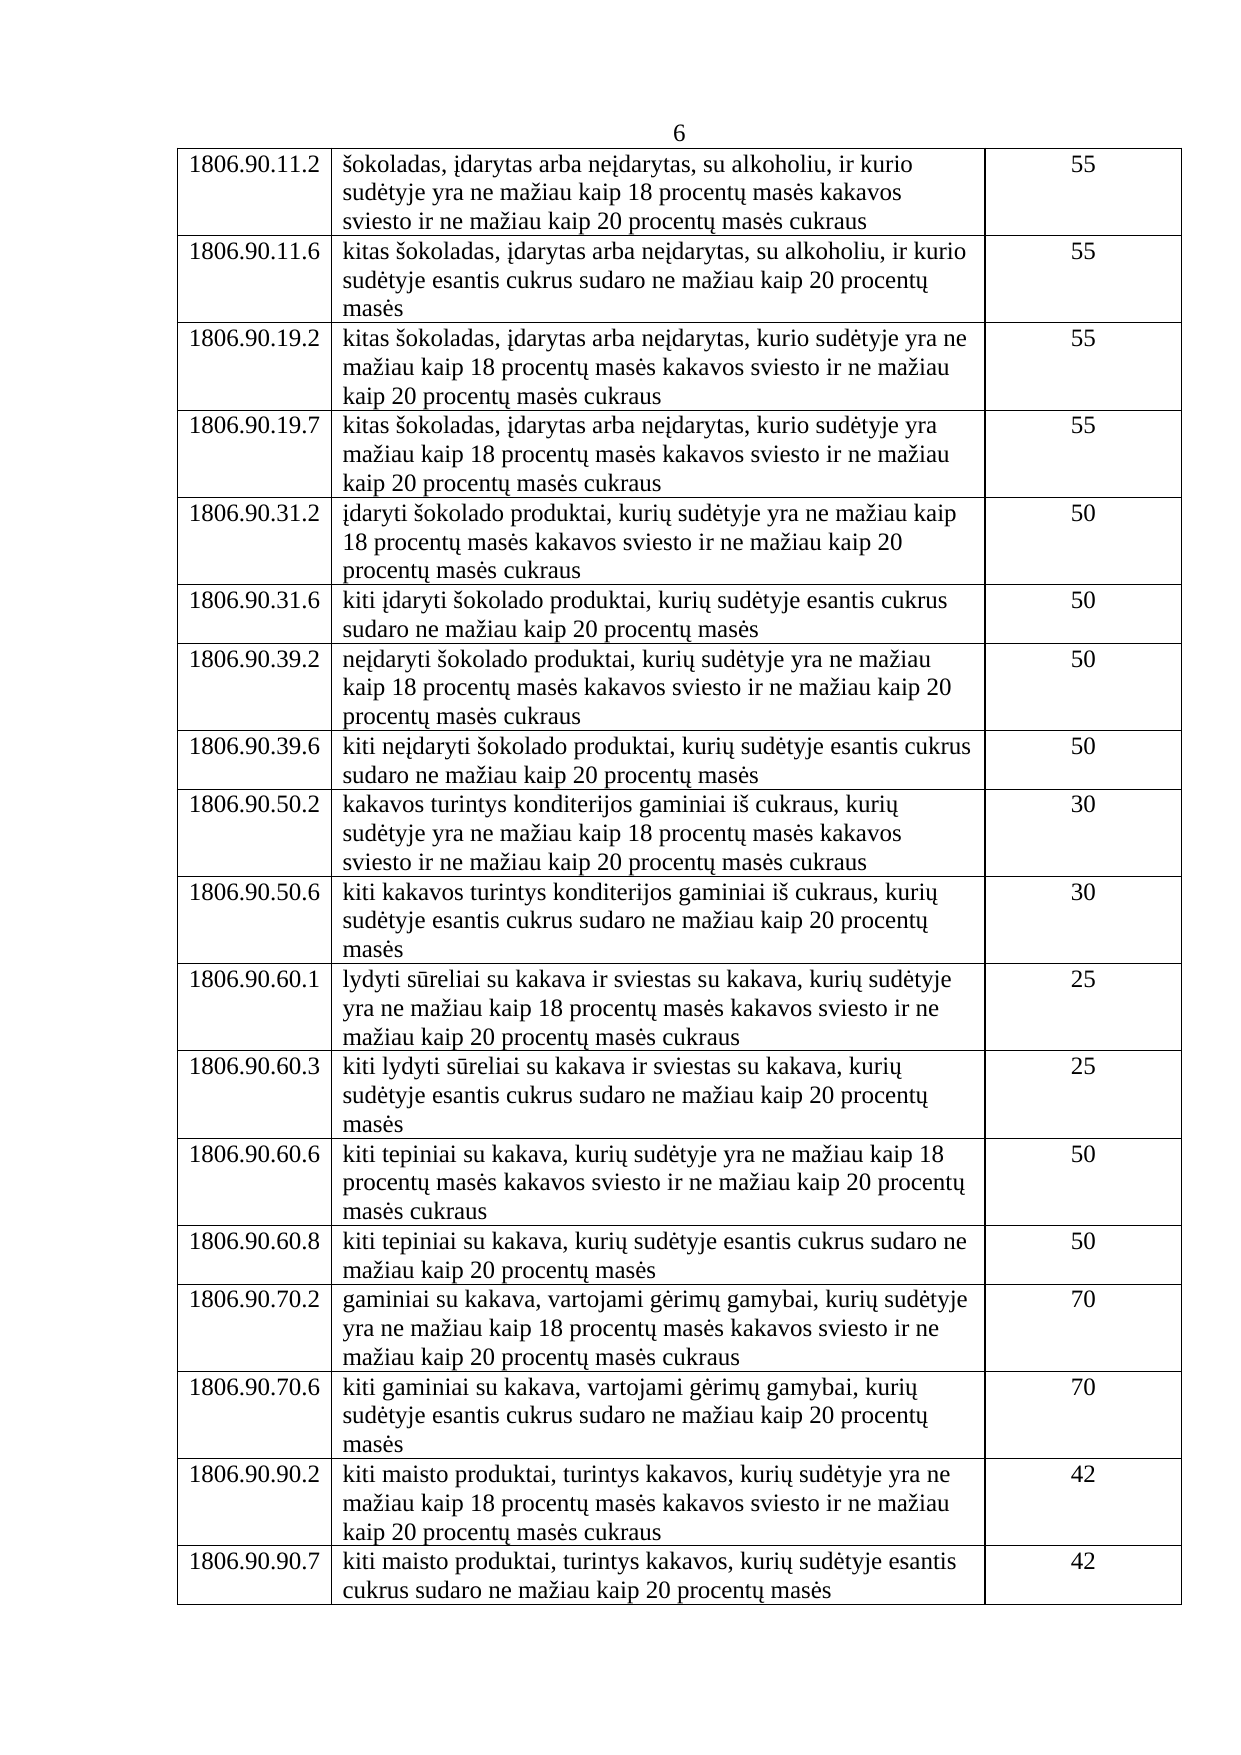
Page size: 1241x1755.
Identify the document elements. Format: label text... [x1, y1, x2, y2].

table_cell lydyti sūreliai su kakava ir sviestas su kakava, kurių sudėtyje yra ne mažiau kaip 18 procentų masės kakavos sviesto ir ne mažiau kaip 20 procentų masės cukraus [332, 964, 984, 1050]
table_cell 1806.90.60.1 [178, 964, 331, 1050]
table_cell kiti maisto produktai, turintys kakavos, kurių sudėtyje yra ne mažiau kaip 18 procentų masės kakavos sviesto ir ne mažiau kaip 20 procentų masės cukraus [332, 1459, 984, 1545]
table_cell 50 [986, 498, 1181, 584]
table_cell 70 [986, 1285, 1181, 1371]
table_cell 25 [986, 964, 1181, 1050]
table_cell 25 [986, 1051, 1181, 1138]
table_cell 1806.90.19.2 [178, 323, 331, 409]
table_cell 55 [986, 323, 1181, 409]
table_cell 1806.90.11.6 [178, 236, 331, 322]
table_cell 50 [986, 585, 1181, 643]
table_cell 50 [986, 1226, 1181, 1283]
table_cell 50 [986, 644, 1181, 730]
table_cell 55 [986, 149, 1181, 235]
table_cell kitas šokoladas, įdarytas arba neįdarytas, kurio sudėtyje yra mažiau kaip 18 procentų masės kakavos sviesto ir ne mažiau kaip 20 procentų masės cukraus [332, 411, 984, 497]
table_cell 55 [986, 411, 1181, 497]
table_cell 50 [986, 1139, 1181, 1225]
table_cell 1806.90.90.2 [178, 1459, 331, 1545]
table_cell kiti tepiniai su kakava, kurių sudėtyje esantis cukrus sudaro ne mažiau kaip 20 procentų masės [332, 1226, 984, 1283]
table_cell 70 [986, 1372, 1181, 1458]
table_cell 1806.90.31.2 [178, 498, 331, 584]
table_cell neįdaryti šokolado produktai, kurių sudėtyje yra ne mažiau kaip 18 procentų masės kakavos sviesto ir ne mažiau kaip 20 procentų masės cukraus [332, 644, 984, 730]
table_cell įdaryti šokolado produktai, kurių sudėtyje yra ne mažiau kaip 18 procentų masės kakavos sviesto ir ne mažiau kaip 20 procentų masės cukraus [332, 498, 984, 584]
table_cell 1806.90.50.2 [178, 790, 331, 876]
table_cell 50 [986, 731, 1181, 788]
table_cell kiti lydyti sūreliai su kakava ir sviestas su kakava, kurių sudėtyje esantis cukrus sudaro ne mažiau kaip 20 procentų masės [332, 1051, 984, 1138]
table_cell 1806.90.70.6 [178, 1372, 331, 1458]
table_cell 1806.90.39.2 [178, 644, 331, 730]
table_cell 1806.90.31.6 [178, 585, 331, 643]
table_cell 30 [986, 790, 1181, 876]
table_cell 1806.90.19.7 [178, 411, 331, 497]
table_cell 1806.90.39.6 [178, 731, 331, 788]
table_cell kiti tepiniai su kakava, kurių sudėtyje yra ne mažiau kaip 18 procentų masės kakavos sviesto ir ne mažiau kaip 20 procentų masės cukraus [332, 1139, 984, 1225]
table_cell 1806.90.60.3 [178, 1051, 331, 1138]
table_cell kitas šokoladas, įdarytas arba neįdarytas, kurio sudėtyje yra ne mažiau kaip 18 procentų masės kakavos sviesto ir ne mažiau kaip 20 procentų masės cukraus [332, 323, 984, 409]
table_cell 42 [986, 1546, 1181, 1604]
table_cell 1806.90.70.2 [178, 1285, 331, 1371]
table_cell šokoladas, įdarytas arba neįdarytas, su alkoholiu, ir kurio sudėtyje yra ne mažiau kaip 18 procentų masės kakavos sviesto ir ne mažiau kaip 20 procentų masės cukraus [332, 149, 984, 235]
table_cell kitas šokoladas, įdarytas arba neįdarytas, su alkoholiu, ir kurio sudėtyje esantis cukrus sudaro ne mažiau kaip 20 procentų masės [332, 236, 984, 322]
table_cell 1806.90.60.8 [178, 1226, 331, 1283]
table_cell kiti maisto produktai, turintys kakavos, kurių sudėtyje esantis cukrus sudaro ne mažiau kaip 20 procentų masės [332, 1546, 984, 1604]
table_cell 30 [986, 877, 1181, 963]
table_cell kiti kakavos turintys konditerijos gaminiai iš cukraus, kurių sudėtyje esantis cukrus sudaro ne mažiau kaip 20 procentų masės [332, 877, 984, 963]
table_cell 42 [986, 1459, 1181, 1545]
table_cell kiti gaminiai su kakava, vartojami gėrimų gamybai, kurių sudėtyje esantis cukrus sudaro ne mažiau kaip 20 procentų masės [332, 1372, 984, 1458]
table_cell kiti neįdaryti šokolado produktai, kurių sudėtyje esantis cukrus sudaro ne mažiau kaip 20 procentų masės [332, 731, 984, 788]
table_cell kiti įdaryti šokolado produktai, kurių sudėtyje esantis cukrus sudaro ne mažiau kaip 20 procentų masės [332, 585, 984, 643]
table_cell 1806.90.11.2 [178, 149, 331, 235]
table_cell 55 [986, 236, 1181, 322]
table_cell gaminiai su kakava, vartojami gėrimų gamybai, kurių sudėtyje yra ne mažiau kaip 18 procentų masės kakavos sviesto ir ne mažiau kaip 20 procentų masės cukraus [332, 1285, 984, 1371]
table_cell kakavos turintys konditerijos gaminiai iš cukraus, kurių sudėtyje yra ne mažiau kaip 18 procentų masės kakavos sviesto ir ne mažiau kaip 20 procentų masės cukraus [332, 790, 984, 876]
table_cell 1806.90.90.7 [178, 1546, 331, 1604]
table_cell 1806.90.50.6 [178, 877, 331, 963]
table_cell 1806.90.60.6 [178, 1139, 331, 1225]
